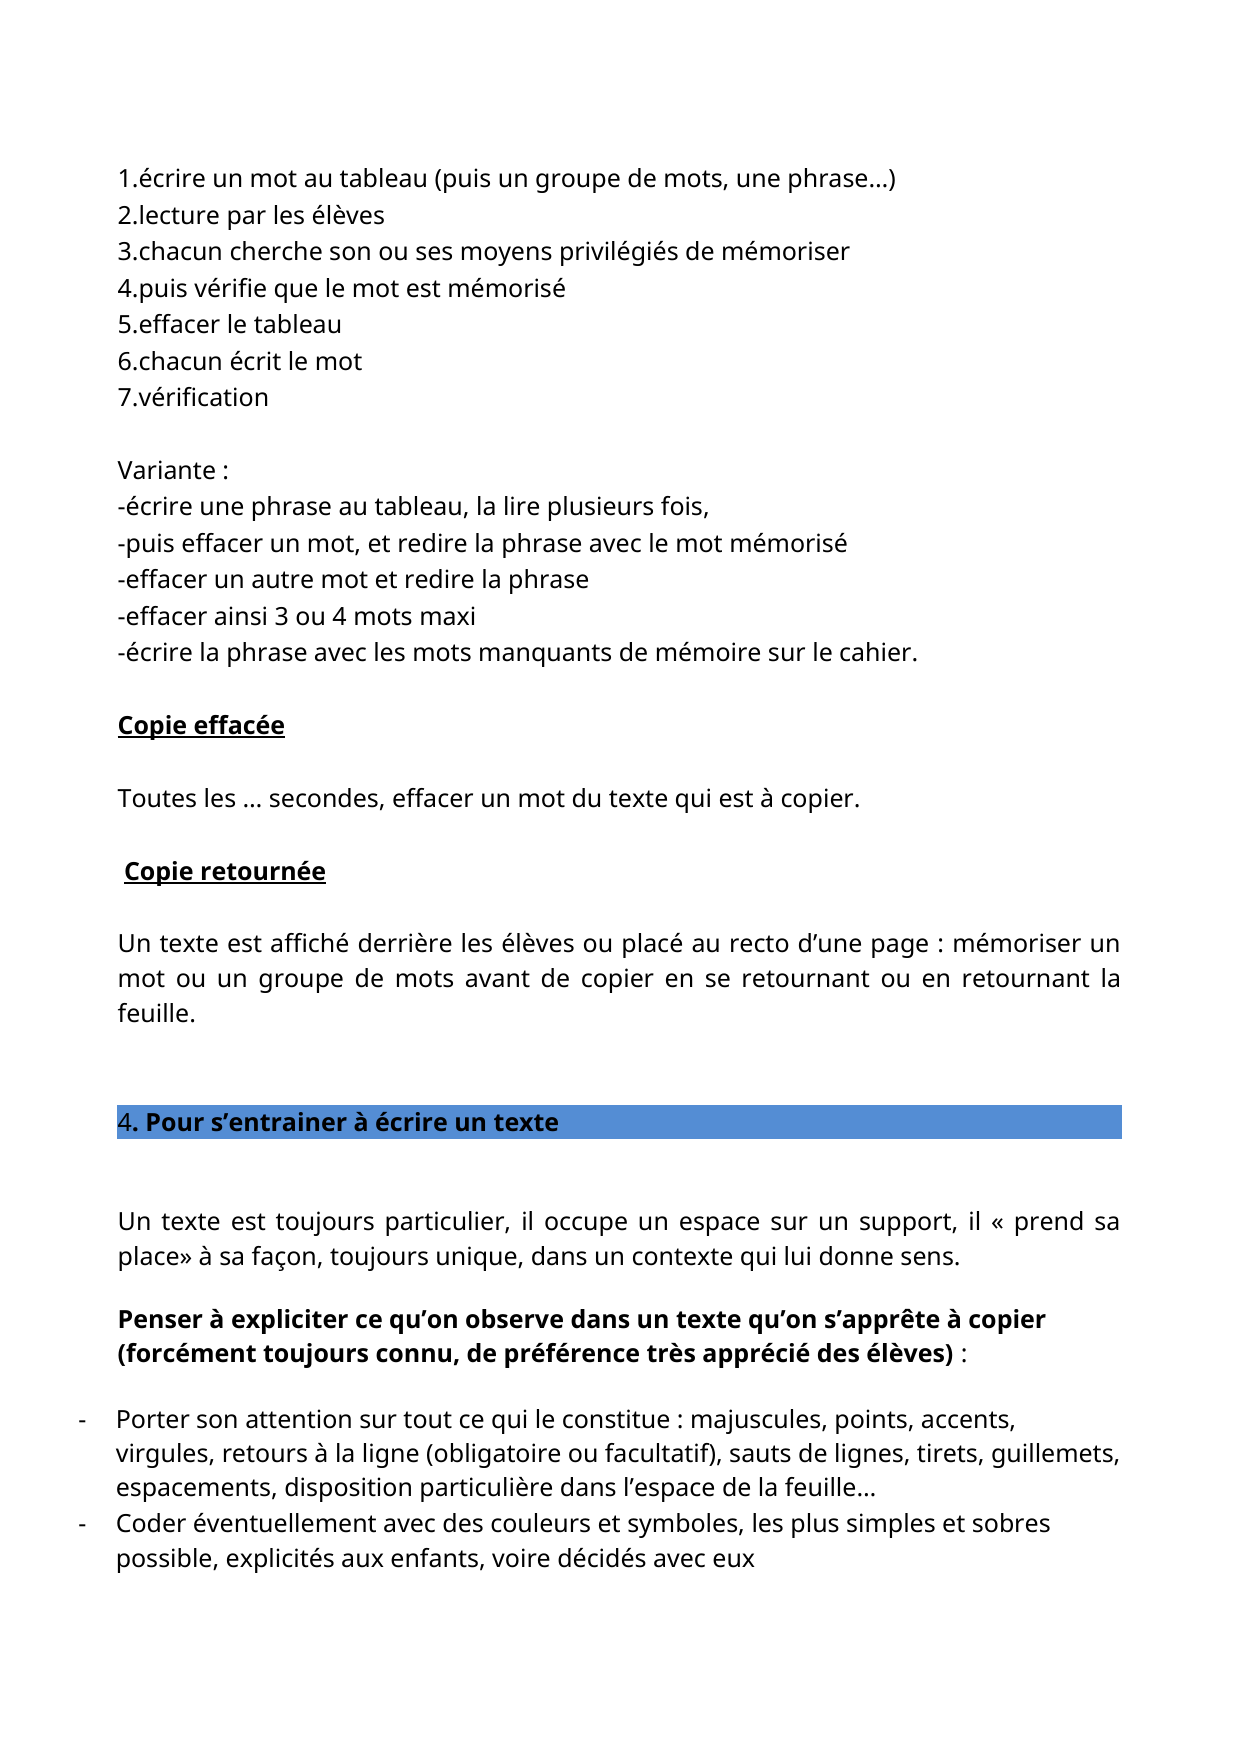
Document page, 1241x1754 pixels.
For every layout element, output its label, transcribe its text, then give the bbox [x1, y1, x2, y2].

text Copie effacée [117, 708, 1122, 742]
text 5.effacer le tableau [117, 307, 1122, 341]
text 3.chacun cherche son ou ses moyens privilégiés de mémoriser [117, 234, 1122, 268]
list Porter son attention sur tout ce qui le constitue : majuscules, points, accents, virgules, retours à la ligne (obligatoire ou facultatif), sauts de lignes, tirets, guillemets, espacements, disposition particulière dans l’espace de la feuille… [78, 1402, 1122, 1503]
text 4.puis vérifie que le mot est mémorisé [117, 270, 1122, 304]
list Coder éventuellement avec des couleurs et symboles, les plus simples et sobres possible, explicités aux enfants, voire décidés avec eux [78, 1506, 1122, 1575]
text -puis effacer un mot, et redire la phrase avec le mot mémorisé [117, 525, 1122, 559]
text -écrire une phrase au tableau, la lire plusieurs fois, [117, 489, 1122, 523]
text -effacer un autre mot et redire la phrase [117, 562, 1122, 596]
text 2.lecture par les élèves [117, 197, 1122, 231]
text 4. Pour s’entrainer à écrire un texte [117, 1105, 1122, 1139]
text Penser à expliciter ce qu’on observe dans un texte qu’on s’apprête à copier (forcément toujours connu, de préférence très apprécié des élèves) : [117, 1302, 1122, 1369]
text -effacer ainsi 3 ou 4 mots maxi [117, 598, 1122, 632]
text Un texte est affiché derrière les élèves ou placé au recto d’une page : mémoriser un mot ou un groupe de mots avant de copier en se retournant ou en retournant la feuille. [117, 926, 1122, 1030]
text Copie retournée [117, 853, 1122, 887]
text 6.chacun écrit le mot [117, 343, 1122, 377]
text 7.vérification [117, 380, 1122, 414]
text Un texte est toujours particulier, il occupe un espace sur un support, il « prend sa place» à sa façon, toujours unique, dans un contexte qui lui donne sens. [117, 1203, 1122, 1273]
text Variante : [117, 452, 1122, 487]
text 1.écrire un mot au tableau (puis un groupe de mots, une phrase…) [117, 161, 1122, 195]
text -écrire la phrase avec les mots manquants de mémoire sur le cahier. [117, 635, 1122, 669]
text Toutes les … secondes, effacer un mot du texte qui est à copier. [117, 780, 1122, 814]
